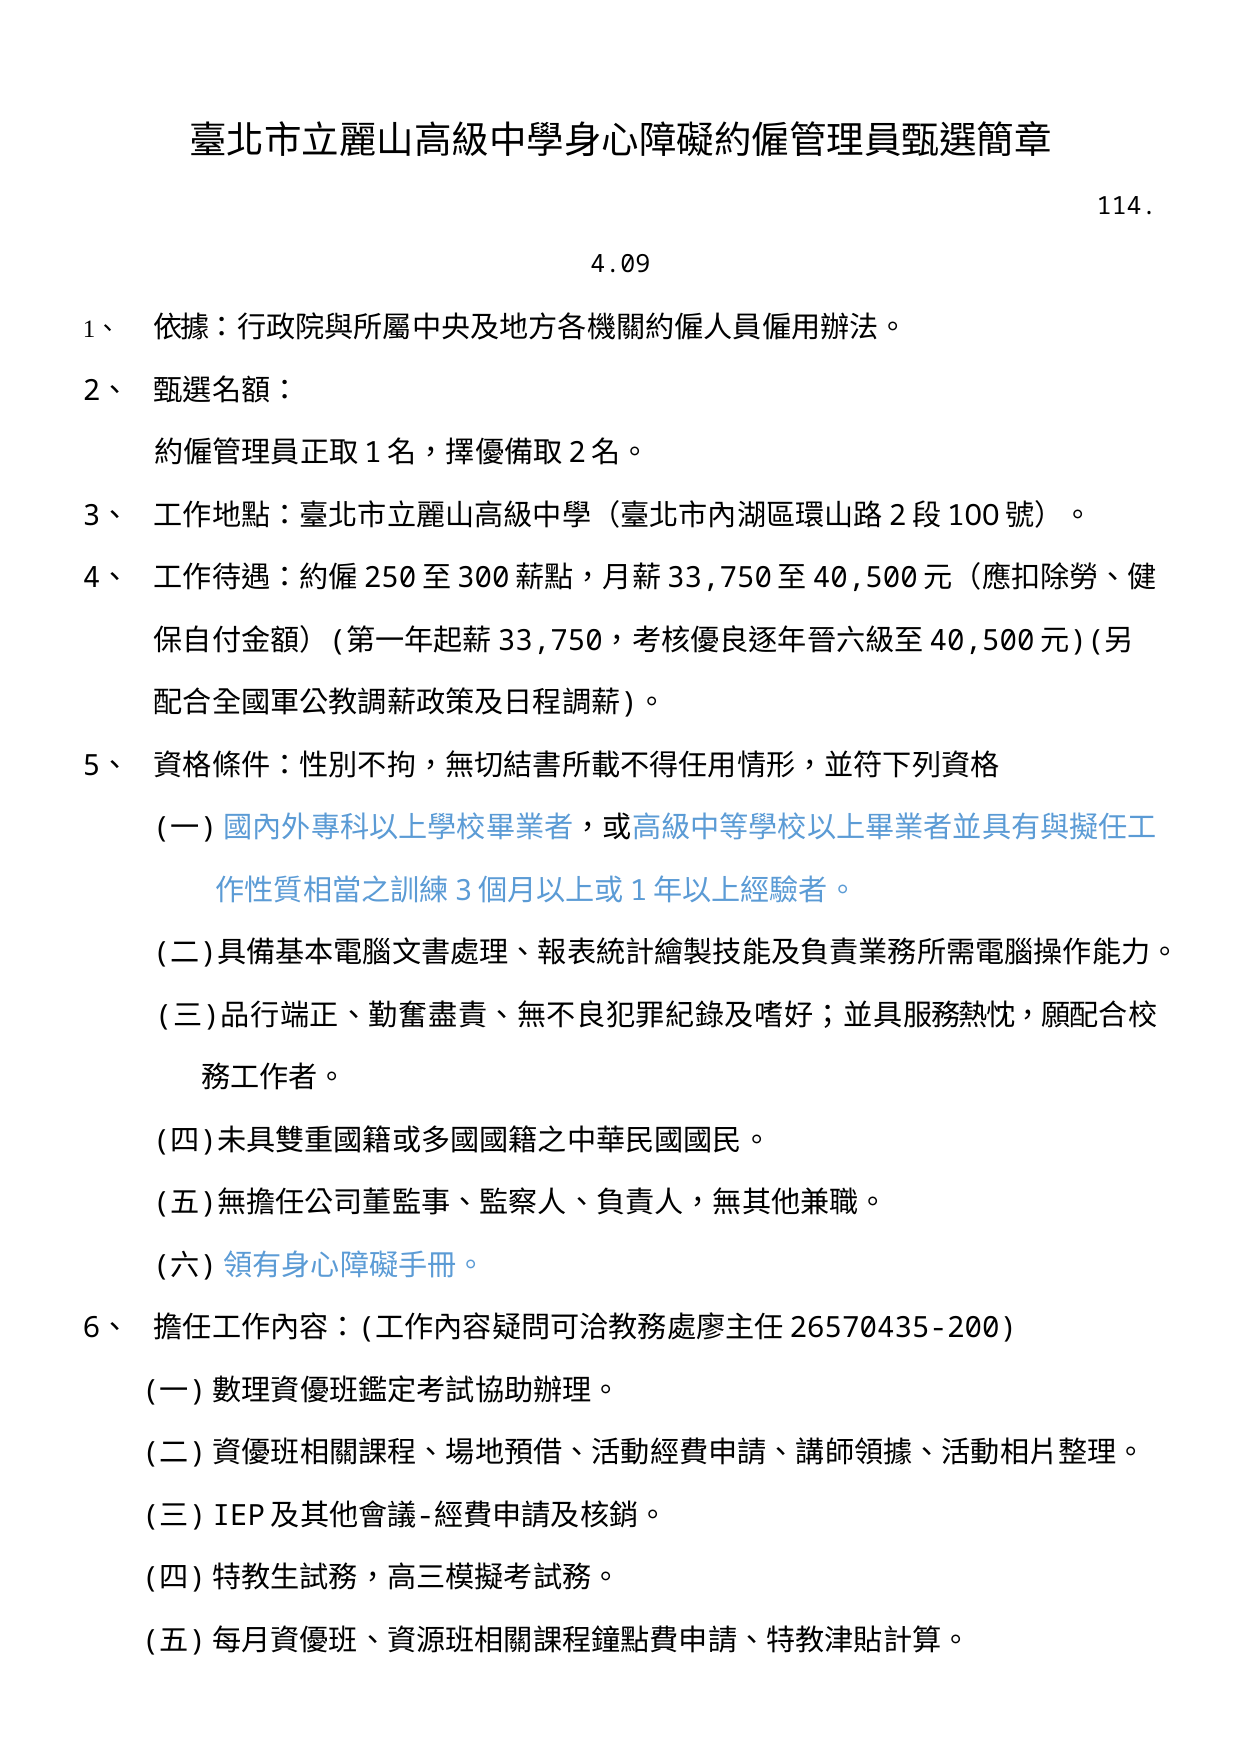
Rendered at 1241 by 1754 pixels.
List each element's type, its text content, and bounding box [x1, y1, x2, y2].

text (三) IEP及其他會議-經費申請及核銷。 [142, 1471, 1157, 1533]
text 臺北市立麗山高級中學身心障礙約僱管理員甄選簡章 [83, 96, 1157, 158]
list 擔任工作內容：(工作內容疑問可洽教務處廖主任26570435-200) [83, 1283, 1157, 1346]
list 依據：行政院與所屬中央及地方各機關約僱人員僱用辦法。 [83, 283, 1157, 346]
text (四)未具雙重國籍或多國國籍之中華民國國民。 [83, 1096, 1157, 1158]
text (六) 領有身心障礙手冊。 [83, 1221, 1157, 1283]
text 114.4.09 [83, 158, 1157, 283]
list 甄選名額： [83, 346, 1157, 408]
text (五)無擔任公司董監事、監察人、負責人，無其他兼職。 [83, 1158, 1157, 1221]
text (三)品行端正、勤奮盡責、無不良犯罪紀錄及嗜好；並具服務熱忱，願配合校務工作者。 [83, 971, 1157, 1096]
text (四) 特教生試務，高三模擬考試務。 [142, 1533, 1157, 1596]
list 工作地點：臺北市立麗山高級中學（臺北市內湖區環山路2段1OO號）。 [83, 471, 1157, 533]
text (一) 數理資優班鑑定考試協助辦理。 [142, 1346, 1157, 1408]
text 約僱管理員正取1名，擇優備取2名。 [133, 408, 1157, 471]
text (五) 每月資優班、資源班相關課程鐘點費申請、特教津貼計算。 [142, 1596, 1157, 1658]
list 工作待遇：約僱250至300薪點，月薪33,750至40,500元（應扣除勞、健保自付金額）(第一年起薪33,750，考核優良逐年晉六級至40,500元)(另配合全國軍公教調薪政策及日程調薪)。 [83, 533, 1157, 721]
list 資格條件：性別不拘，無切結書所載不得任用情形，並符下列資格 [83, 721, 1157, 783]
text (二) 資優班相關課程、場地預借、活動經費申請、講師領據、活動相片整理。 [142, 1408, 1157, 1471]
text (一) 國內外專科以上學校畢業者，或高級中等學校以上畢業者並具有與擬任工作性質相當之訓練3個月以上或1年以上經驗者。 [83, 783, 1157, 908]
text (二)具備基本電腦文書處理、報表統計繪製技能及負責業務所需電腦操作能力。 [83, 908, 1157, 971]
